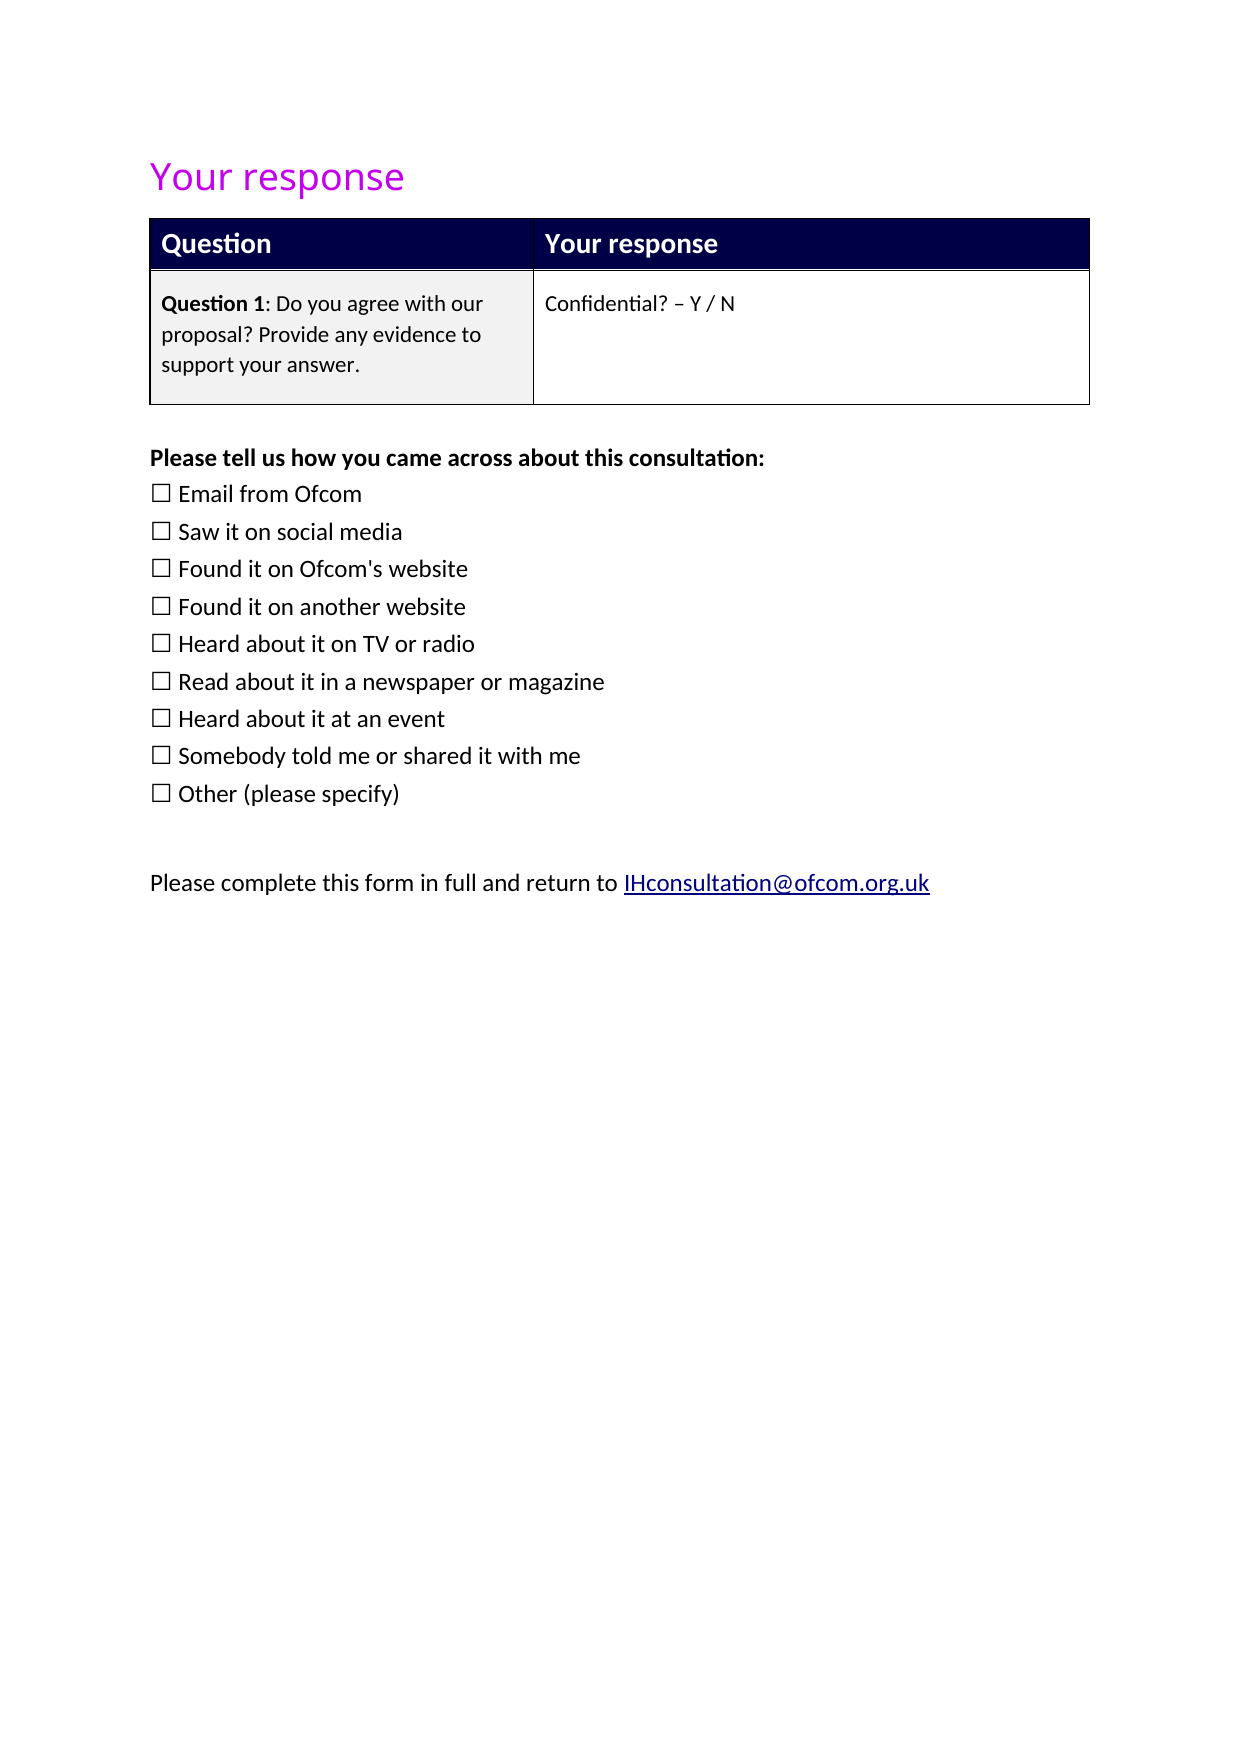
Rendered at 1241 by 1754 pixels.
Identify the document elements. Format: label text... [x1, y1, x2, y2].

text Please complete this form in full and return to IHconsultation@ofcom.org.uk [150, 867, 1090, 897]
table_header Your response [534, 219, 1089, 269]
table_cell Question 1: Do you agree with our proposal? Provide any evidence to support your answer. [151, 271, 533, 404]
table_cell Confidential? – Y / N [534, 271, 1089, 404]
table_header Question [151, 219, 533, 269]
subtitle Your response [150, 150, 1090, 201]
text Please tell us how you came across about this consultation: ☐ Email from Ofcom ☐ Saw it on social media ☐ Found it on Ofcom's website ☐ Found it on another website ☐ Heard about it on TV or radio ☐ Read about it in a newspaper or magazine ☐ Heard about it at an event ☐ Somebody told me or shared it with me ☐ Other (please specify) [150, 442, 1090, 809]
